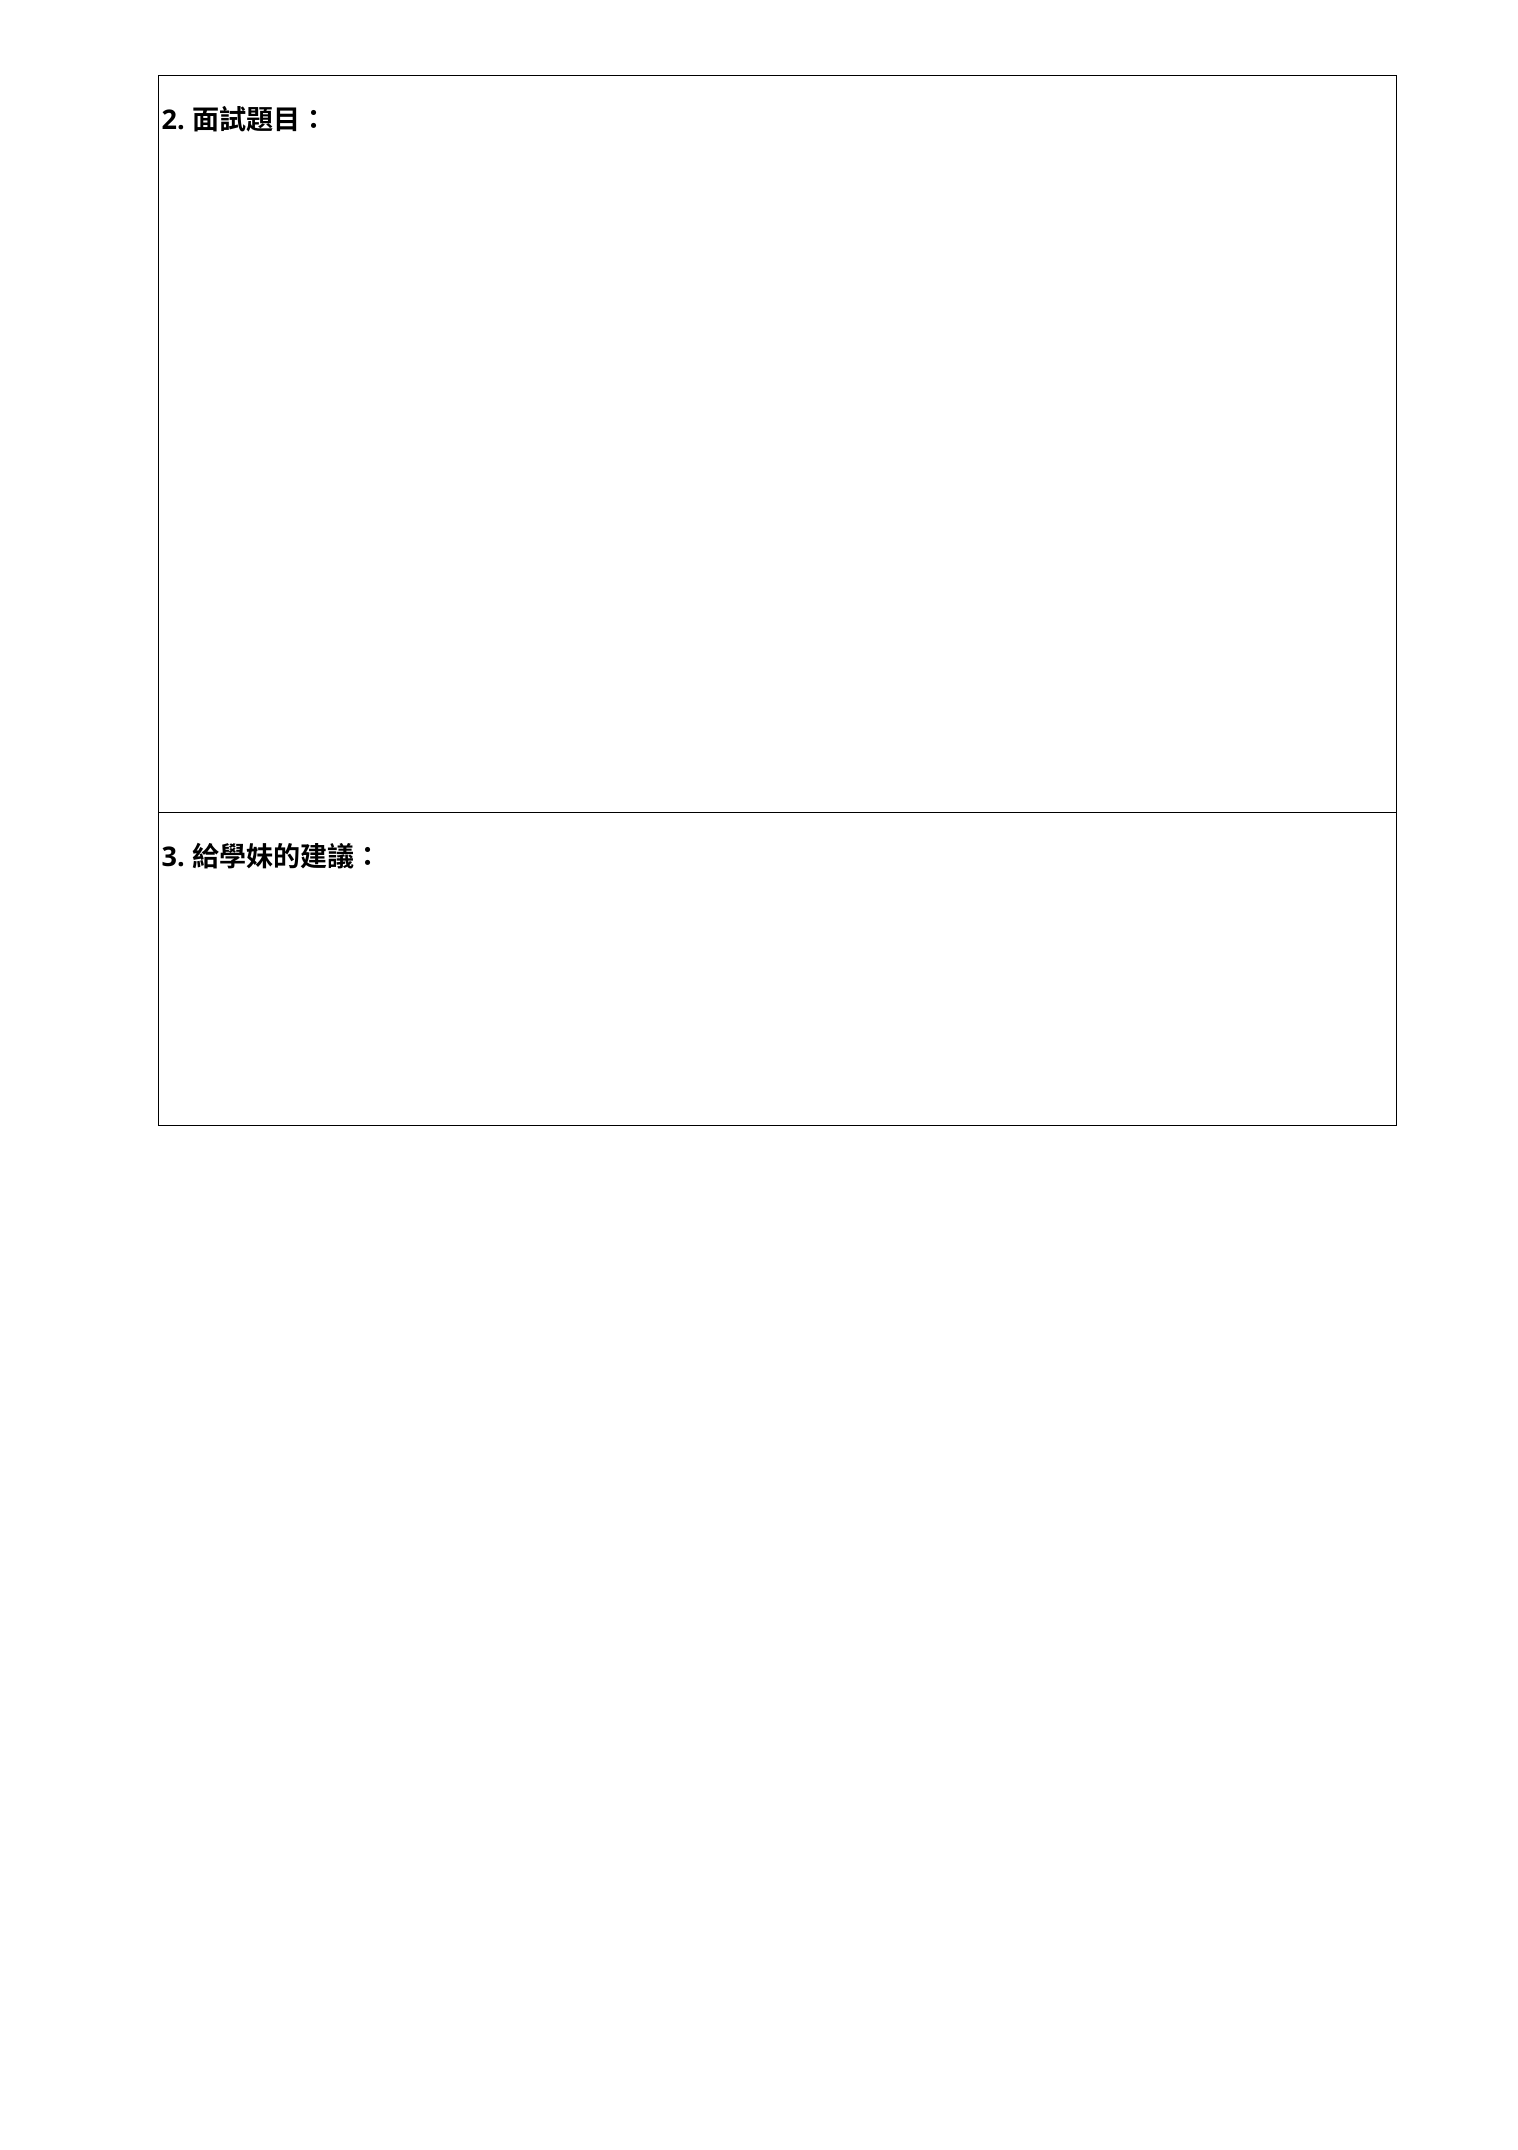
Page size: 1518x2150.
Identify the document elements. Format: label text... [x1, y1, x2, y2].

table_cell 2. 面試題目： [159, 76, 1396, 812]
table_cell 3. 給學妹的建議： [159, 813, 1396, 1125]
